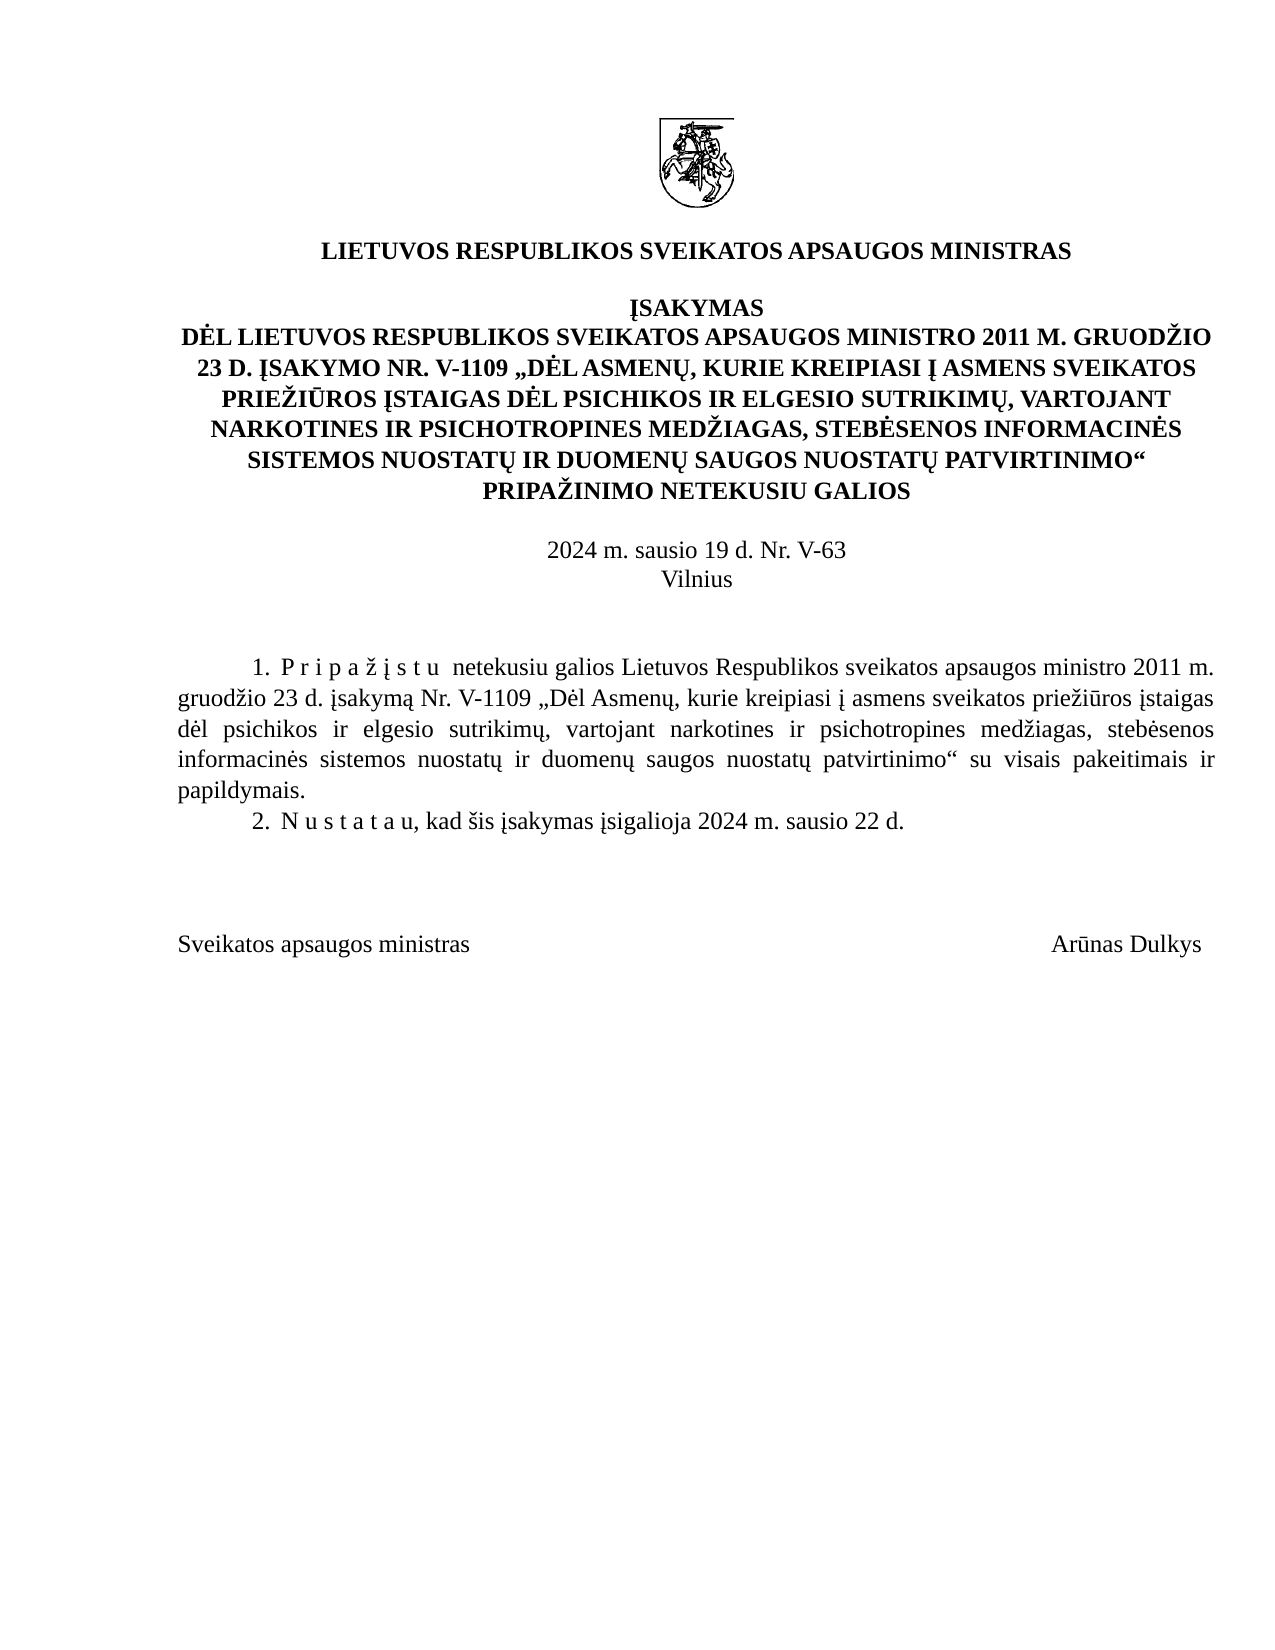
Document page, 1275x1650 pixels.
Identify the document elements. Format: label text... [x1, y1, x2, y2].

text 2024 m. sausio 19 d. Nr. V-63 [177, 535, 1216, 564]
text 1. P r i p a ž į s t u netekusiu galios Lietuvos Respublikos sveikatos apsaugos ministro 2011 m. gruodžio 23 d. įsakymą Nr. V-1109 „Dėl Asmenų, kurie kreipiasi į asmens sveikatos priežiūros įstaigas dėl psichikos ir elgesio sutrikimų, vartojant narkotines ir psichotropines medžiagas, stebėsenos informacinės sistemos nuostatų ir duomenų saugos nuostatų patvirtinimo“ su visais pakeitimais ir papildymais. [177, 652, 1216, 804]
text Sveikatos apsaugos ministras Arūnas Dulkys [177, 929, 1216, 958]
text Vilnius [177, 564, 1216, 593]
text DĖL LIETUVOS RESPUBLIKOS SVEIKATOS APSAUGOS MINISTRO 2011 M. GRUODŽIO 23 D. ĮSAKYMO NR. V-1109 „DĖL ASMENŲ, KURIE KREIPIASI Į ASMENS SVEIKATOS PRIEŽIŪROS ĮSTAIGAS DĖL PSICHIKOS IR ELGESIO SUTRIKIMŲ, VARTOJANT NARKOTINES IR PSICHOTROPINES MEDŽIAGAS, STEBĖSENOS INFORMACINĖS SISTEMOS NUOSTATŲ IR DUOMENŲ SAUGOS NUOSTATŲ PATVIRTINIMO“ PRIPAŽINIMO NETEKUSIU GALIOS [177, 322, 1216, 504]
text ĮSAKYMAS [177, 293, 1216, 322]
text LIETUVOS RESPUBLIKOS SVEIKATOS APSAUGOS MINISTRAS [177, 236, 1216, 265]
text 2. N u s t a t a u, kad šis įsakymas įsigalioja 2024 m. sausio 22 d. [214, 806, 1216, 835]
